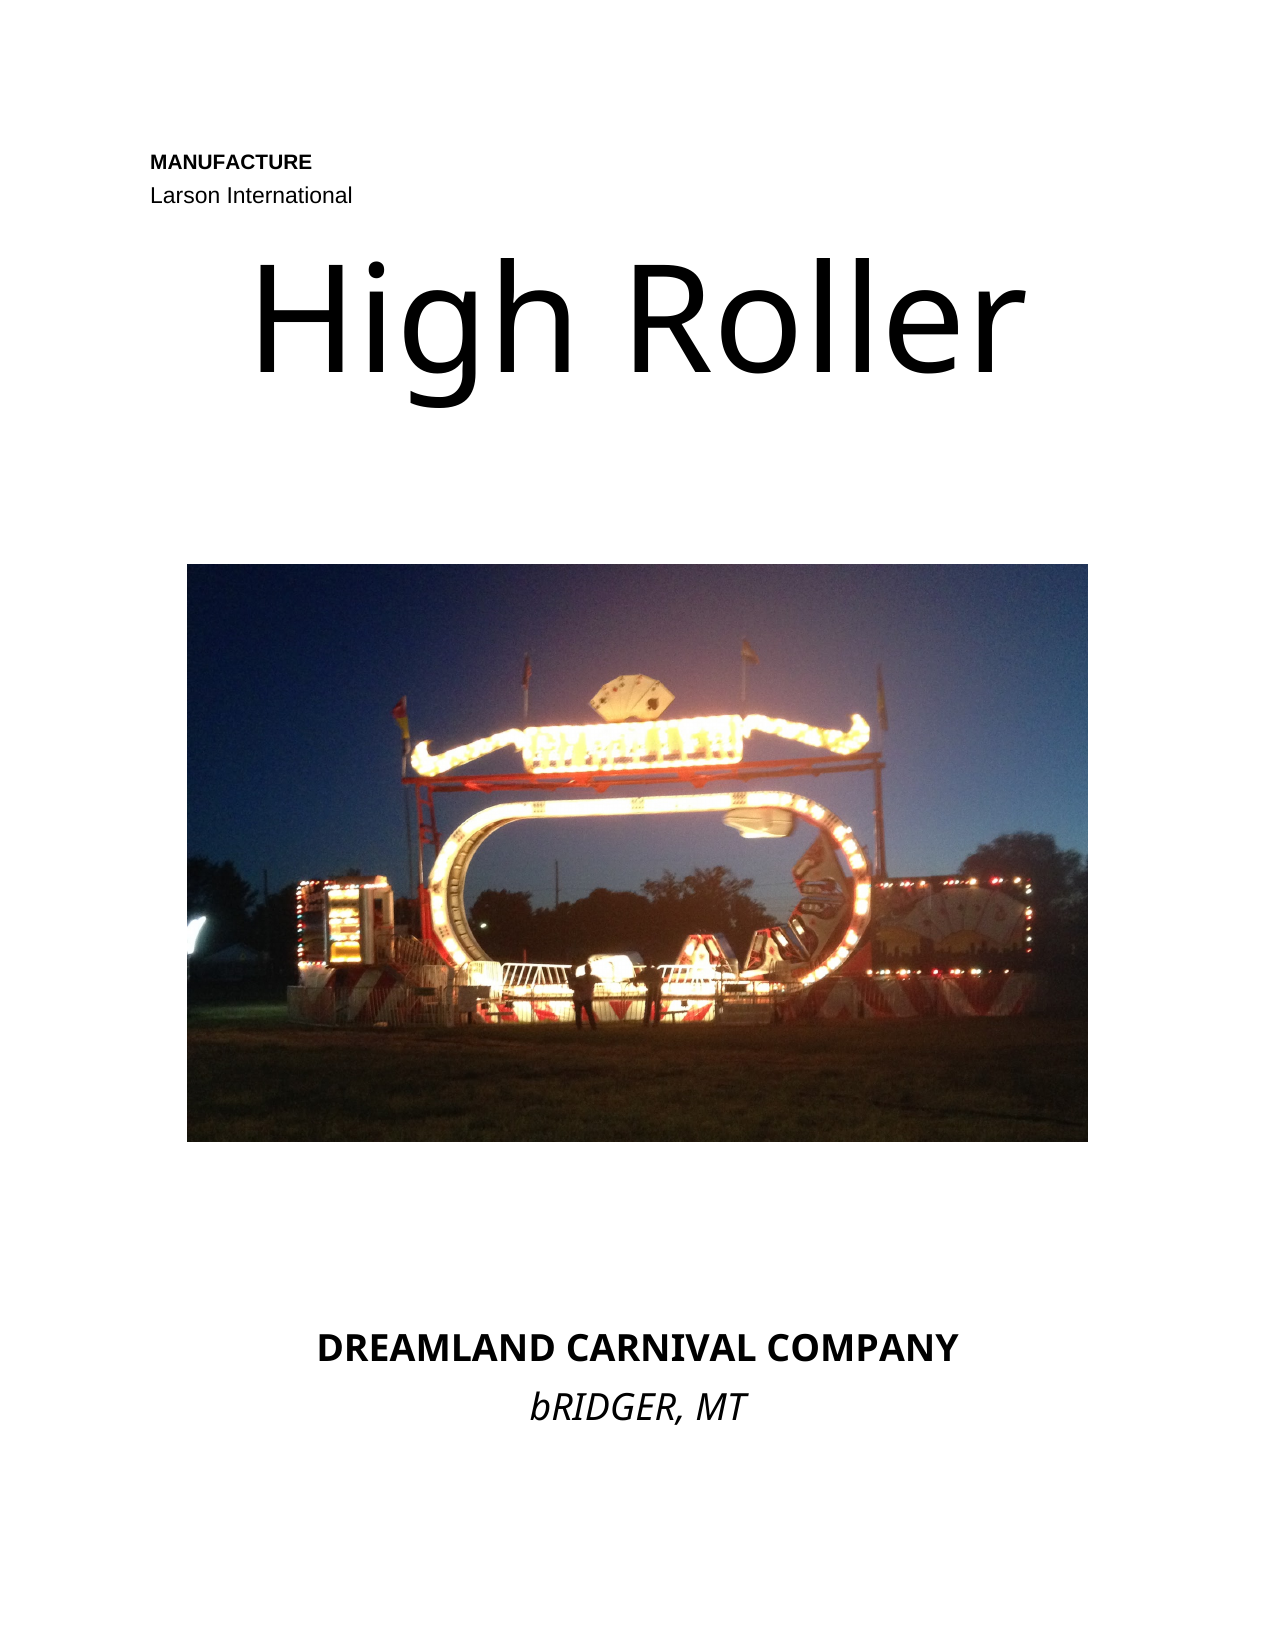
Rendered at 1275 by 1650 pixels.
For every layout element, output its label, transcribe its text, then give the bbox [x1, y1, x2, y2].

subtitle MANUFACTURE [150, 150, 1125, 174]
text DREAMLAND CARNIVAL COMPANY [150, 1322, 1125, 1373]
text bRIDGER, MT [150, 1380, 1125, 1431]
text Larson International [150, 182, 1125, 209]
text High Roller [150, 212, 1125, 417]
